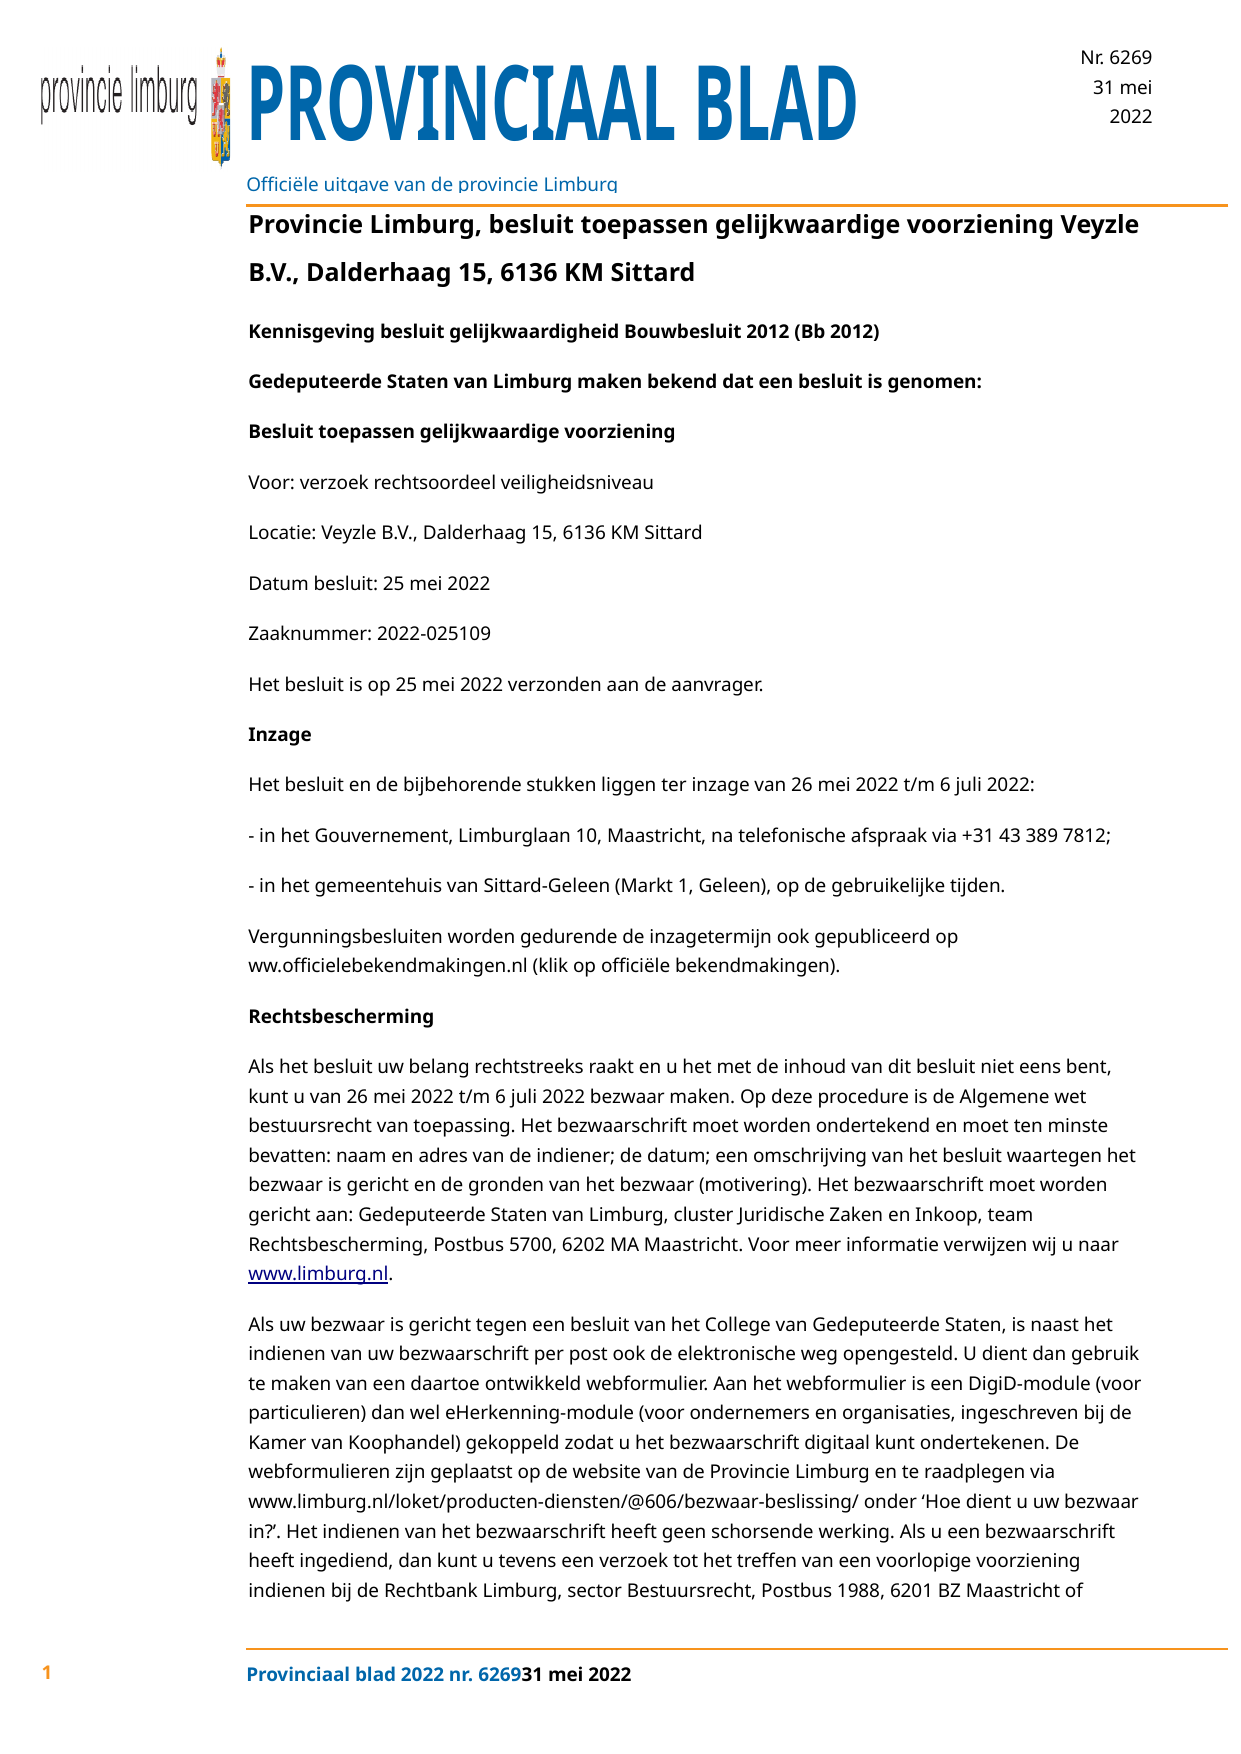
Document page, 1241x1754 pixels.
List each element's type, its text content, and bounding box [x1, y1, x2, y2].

text Kennisgeving besluit gelijkwaardigheid Bouwbesluit 2012 (Bb 2012) [248, 318, 1152, 344]
text - in het Gouvernement, Limburglaan 10, Maastricht, na telefonische afspraak via +31 43 389 7812; [248, 822, 1152, 848]
text Inzage [248, 721, 1152, 747]
text Als het besluit uw belang rechtstreeks raakt en u het met de inhoud van dit besluit niet eens bent, kunt u van 26 mei 2022 t/m 6 juli 2022 bezwaar maken. Op deze procedure is de Algemene wet bestuursrecht van toepassing. Het bezwaarschrift moet worden ondertekend en moet ten minste bevatten: naam en adres van de indiener; de datum; een omschrijving van het besluit waartegen het bezwaar is gericht en de gronden van het bezwaar (motivering). Het bezwaarschrift moet worden gericht aan: Gedeputeerde Staten van Limburg, cluster Juridische Zaken en Inkoop, team Rechtsbescherming, Postbus 5700, 6202 MA Maastricht. Voor meer informatie verwijzen wij u naar www.limburg.nl. [248, 1053, 1152, 1286]
text Locatie: Veyzle B.V., Dalderhaag 15, 6136 KM Sittard [248, 519, 1152, 545]
picture [41, 47, 231, 172]
text Het besluit is op 25 mei 2022 verzonden aan de aanvrager. [248, 671, 1152, 697]
text Zaaknummer: 2022-025109 [248, 620, 1152, 646]
text Het besluit en de bijbehorende stukken liggen ter inzage van 26 mei 2022 t/m 6 juli 2022: [248, 772, 1152, 797]
text - in het gemeentehuis van Sittard-Geleen (Markt 1, Geleen), op de gebruikelijke tijden. [248, 872, 1152, 898]
text Gedeputeerde Staten van Limburg maken bekend dat een besluit is genomen: [248, 368, 1152, 394]
text Provincie Limburg, besluit toepassen gelijkwaardige voorziening Veyzle B.V., Dalderhaag 15, 6136 KM Sittard [248, 207, 1152, 288]
text Als uw bezwaar is gericht tegen een besluit van het College van Gedeputeerde Staten, is naast het indienen van uw bezwaarschrift per post ook de elektronische weg opengesteld. U dient dan gebruik te maken van een daartoe ontwikkeld webformulier. Aan het webformulier is een DigiD-module (voor particulieren) dan wel eHerkenning-module (voor ondernemers en organisaties, ingeschreven bij de Kamer van Koophandel) gekoppeld zodat u het bezwaarschrift digitaal kunt ondertekenen. De webformulieren zijn geplaatst op de website van de Provincie Limburg en te raadplegen via www.limburg.nl/loket/producten-diensten/@606/bezwaar-beslissing/ onder ‘Hoe dient u uw bezwaar in?’. Het indienen van het bezwaarschrift heeft geen schorsende werking. Als u een bezwaarschrift heeft ingediend, dan kunt u tevens een verzoek tot het treffen van een voorlopige voorziening indienen bij de Rechtbank Limburg, sector Bestuursrecht, Postbus 1988, 6201 BZ Maastricht of [248, 1311, 1152, 1603]
text Vergunningsbesluiten worden gedurende de inzagetermijn ook gepubliceerd op ww.officielebekendmakingen.nl (klik op officiële bekendmakingen). [248, 923, 1152, 978]
text Voor: verzoek rechtsoordeel veiligheidsniveau [248, 469, 1152, 495]
text Rechtsbescherming [248, 1003, 1152, 1029]
text Datum besluit: 25 mei 2022 [248, 570, 1152, 596]
text Besluit toepassen gelijkwaardige voorziening [248, 419, 1152, 444]
